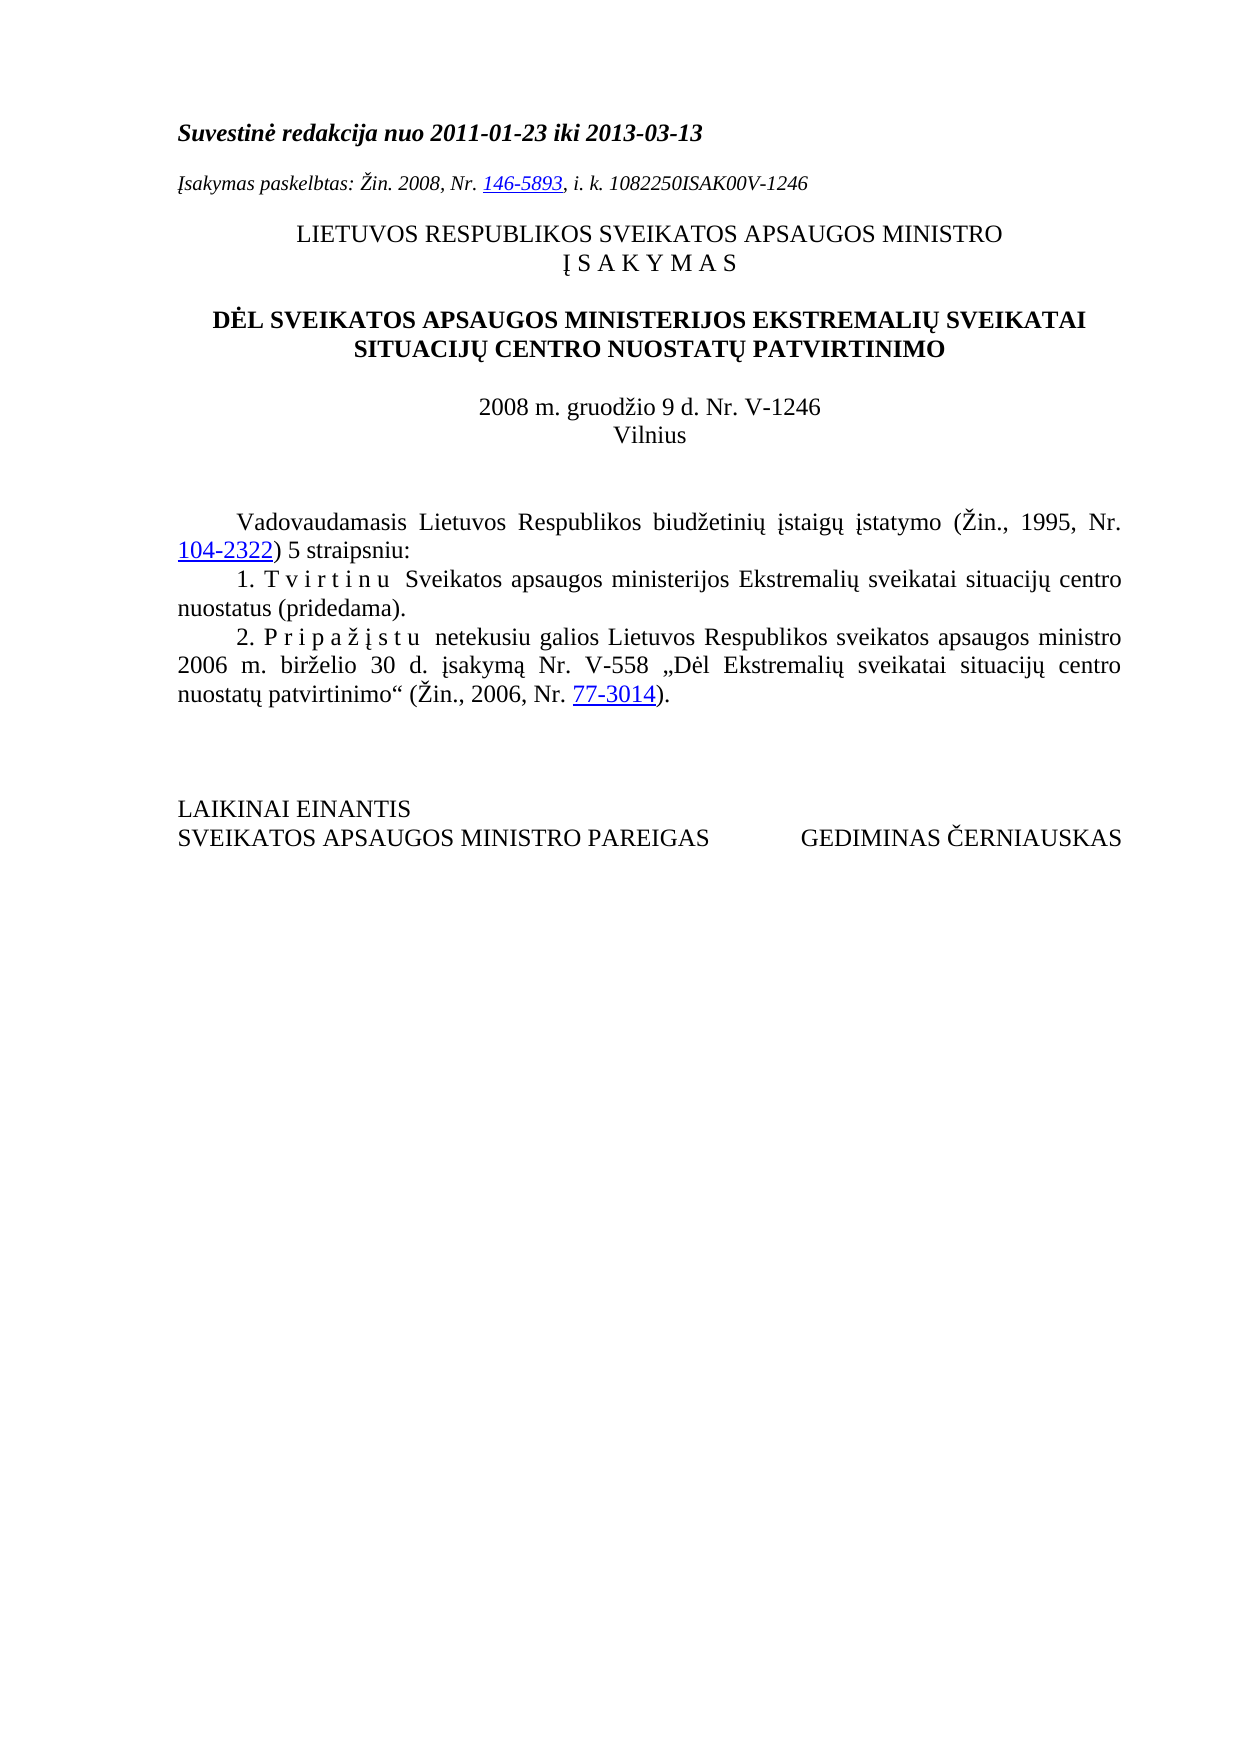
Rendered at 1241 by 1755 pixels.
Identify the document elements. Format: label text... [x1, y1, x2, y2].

text Įsakymas paskelbtas: Žin. 2008, Nr. 146-5893, i. k. 1082250ISAK00V-1246 [177, 171, 1122, 195]
text 1. Tvirtinu Sveikatos apsaugos ministerijos Ekstremalių sveikatai situacijų centro nuostatus (pridedama). [177, 564, 1122, 622]
text 2. Pripažįstu netekusiu galios Lietuvos Respublikos sveikatos apsaugos ministro 2006 m. birželio 30 d. įsakymą Nr. V-558 „Dėl Ekstremalių sveikatai situacijų centro nuostatų patvirtinimo“ (Žin., 2006, Nr. 77-3014). [177, 622, 1122, 708]
text SVEIKATOS APSAUGOS MINISTRO PAREIGAS GEDIMINAS ČERNIAUSKAS [177, 823, 1122, 852]
text DĖL SVEIKATOS APSAUGOS MINISTERIJOS EKSTREMALIŲ SVEIKATAI SITUACIJŲ CENTRO NUOSTATŲ PATVIRTINIMO [177, 305, 1122, 363]
text Suvestinė redakcija nuo 2011-01-23 iki 2013-03-13 [177, 118, 1122, 147]
text LAIKINAI EINANTIS [177, 794, 1122, 823]
text Vadovaudamasis Lietuvos Respublikos biudžetinių įstaigų įstatymo (Žin., 1995, Nr. 104-2322) 5 straipsniu: [177, 507, 1122, 564]
text LIETUVOS RESPUBLIKOS SVEIKATOS APSAUGOS MINISTRO [177, 219, 1122, 248]
text 2008 m. gruodžio 9 d. Nr. V-1246 [177, 392, 1122, 420]
text ĮSAKYMAS [177, 248, 1122, 277]
text Vilnius [177, 420, 1122, 449]
